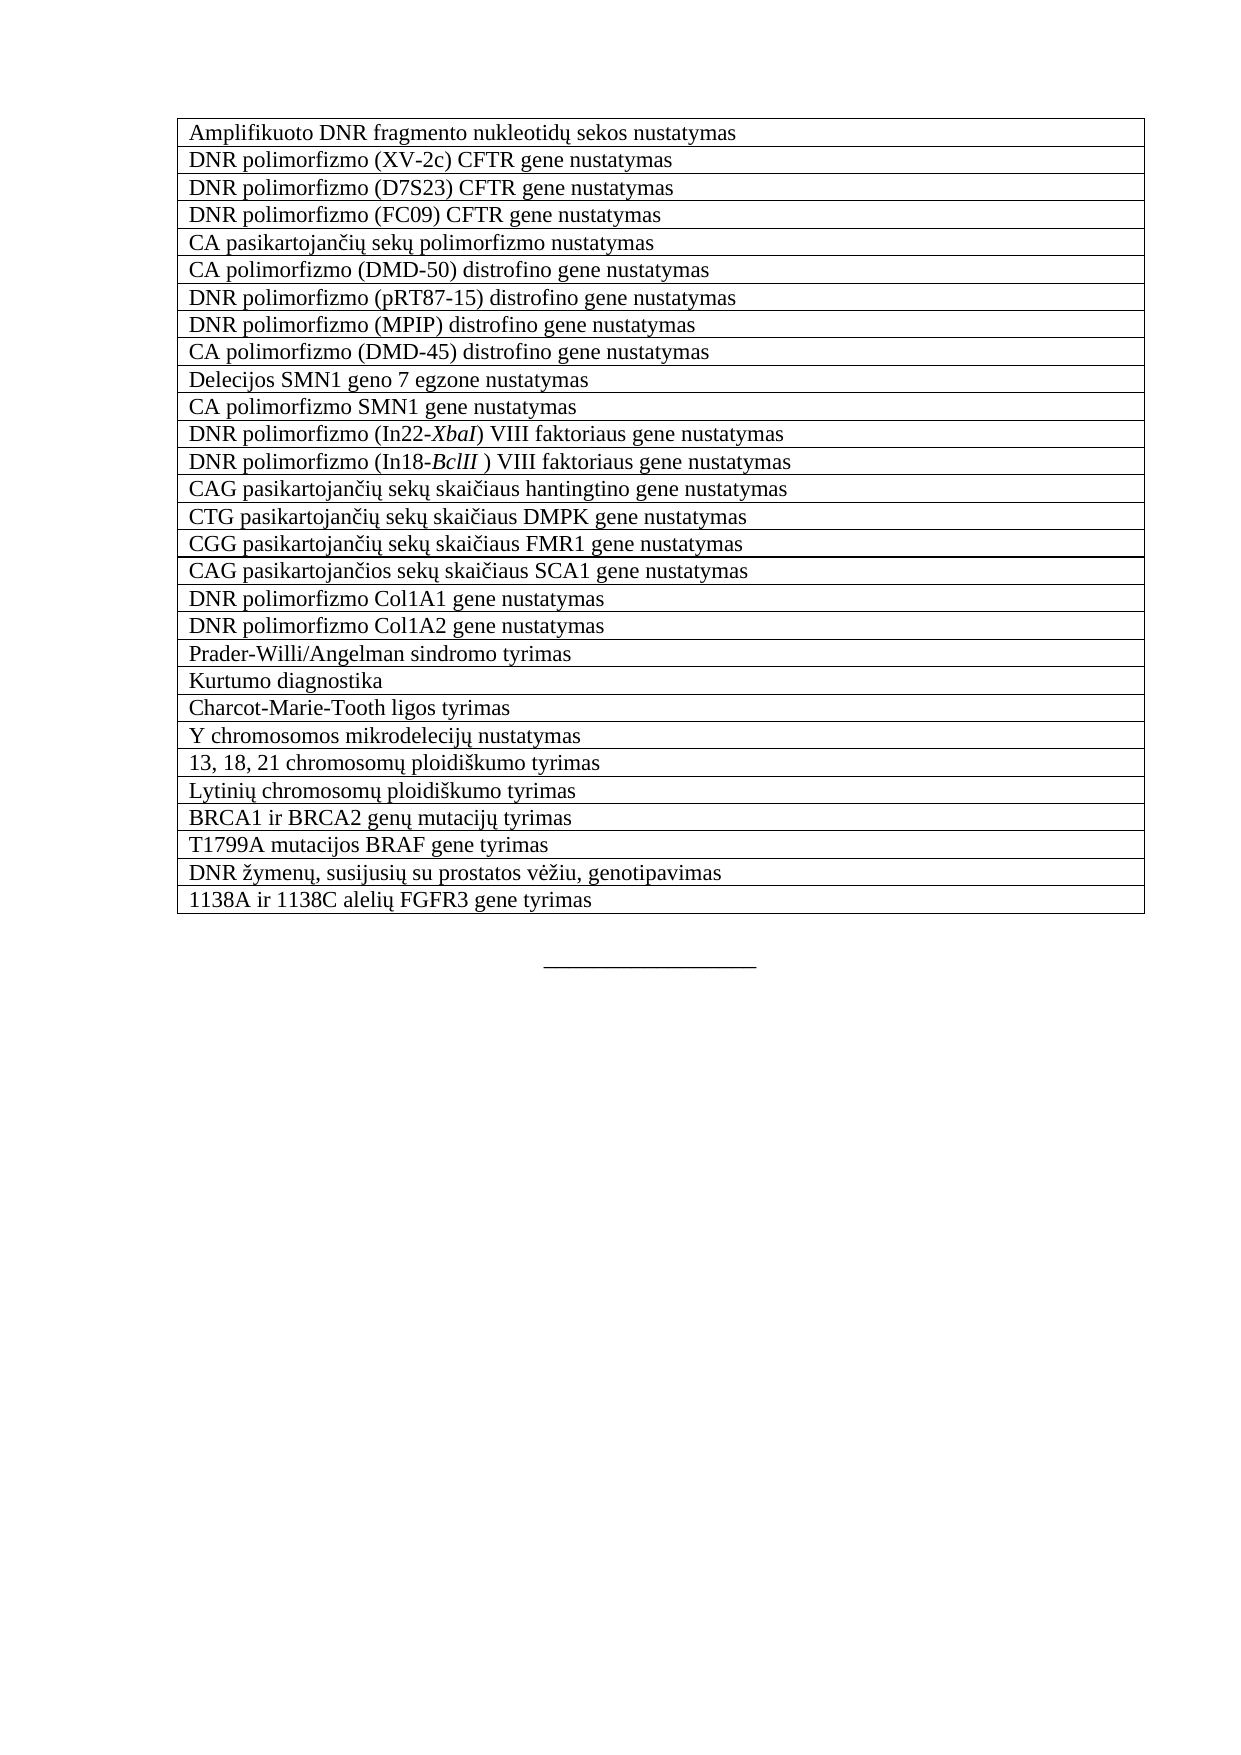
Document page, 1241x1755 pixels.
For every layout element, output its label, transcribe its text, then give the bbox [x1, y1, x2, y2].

table_cell CAG pasikartojančių sekų skaičiaus hantingtino gene nustatymas [178, 475, 1144, 502]
table_cell DNR polimorfizmo (D7S23) CFTR gene nustatymas [178, 174, 1144, 200]
table_cell CAG pasikartojančios sekų skaičiaus SCA1 gene nustatymas [178, 558, 1144, 584]
table_cell 13, 18, 21 chromosomų ploidiškumo tyrimas [178, 749, 1144, 776]
table_cell Amplifikuoto DNR fragmento nukleotidų sekos nustatymas [178, 119, 1144, 146]
table_cell DNR polimorfizmo (XV-2c) CFTR gene nustatymas [178, 147, 1144, 173]
table_cell CA polimorfizmo (DMD-50) distrofino gene nustatymas [178, 256, 1144, 282]
table_cell DNR polimorfizmo (In22-XbaI) VIII faktoriaus gene nustatymas [178, 421, 1144, 447]
table_cell DNR polimorfizmo (MPIP) distrofino gene nustatymas [178, 311, 1144, 337]
table_cell CGG pasikartojančių sekų skaičiaus FMR1 gene nustatymas [178, 530, 1144, 556]
table_cell DNR polimorfizmo (pRT87-15) distrofino gene nustatymas [178, 284, 1144, 310]
table_cell CA pasikartojančių sekų polimorfizmo nustatymas [178, 229, 1144, 255]
table_cell CA polimorfizmo (DMD-45) distrofino gene nustatymas [178, 338, 1144, 365]
table_cell CA polimorfizmo SMN1 gene nustatymas [178, 393, 1144, 419]
table_cell DNR žymenų, susijusių su prostatos vėžiu, genotipavimas [178, 859, 1144, 885]
table_cell Lytinių chromosomų ploidiškumo tyrimas [178, 777, 1144, 803]
table_cell Prader-Willi/Angelman sindromo tyrimas [178, 640, 1144, 666]
table_cell BRCA1 ir BRCA2 genų mutacijų tyrimas [178, 804, 1144, 830]
table_cell Kurtumo diagnostika [178, 667, 1144, 693]
table_cell DNR polimorfizmo Col1A1 gene nustatymas [178, 585, 1144, 611]
table_cell Charcot-Marie-Tooth ligos tyrimas [178, 695, 1144, 721]
table_cell DNR polimorfizmo (FC09) CFTR gene nustatymas [178, 201, 1144, 228]
table_cell Y chromosomos mikrodelecijų nustatymas [178, 722, 1144, 748]
table_cell 1138A ir 1138C alelių FGFR3 gene tyrimas [178, 886, 1144, 913]
table_cell DNR polimorfizmo (In18-BclII ) VIII faktoriaus gene nustatymas [178, 448, 1144, 474]
table_cell T1799A mutacijos BRAF gene tyrimas [178, 831, 1144, 858]
text _________________ [177, 942, 1122, 971]
table_cell CTG pasikartojančių sekų skaičiaus DMPK gene nustatymas [178, 503, 1144, 529]
table_cell DNR polimorfizmo Col1A2 gene nustatymas [178, 612, 1144, 639]
table_cell Delecijos SMN1 geno 7 egzone nustatymas [178, 366, 1144, 392]
